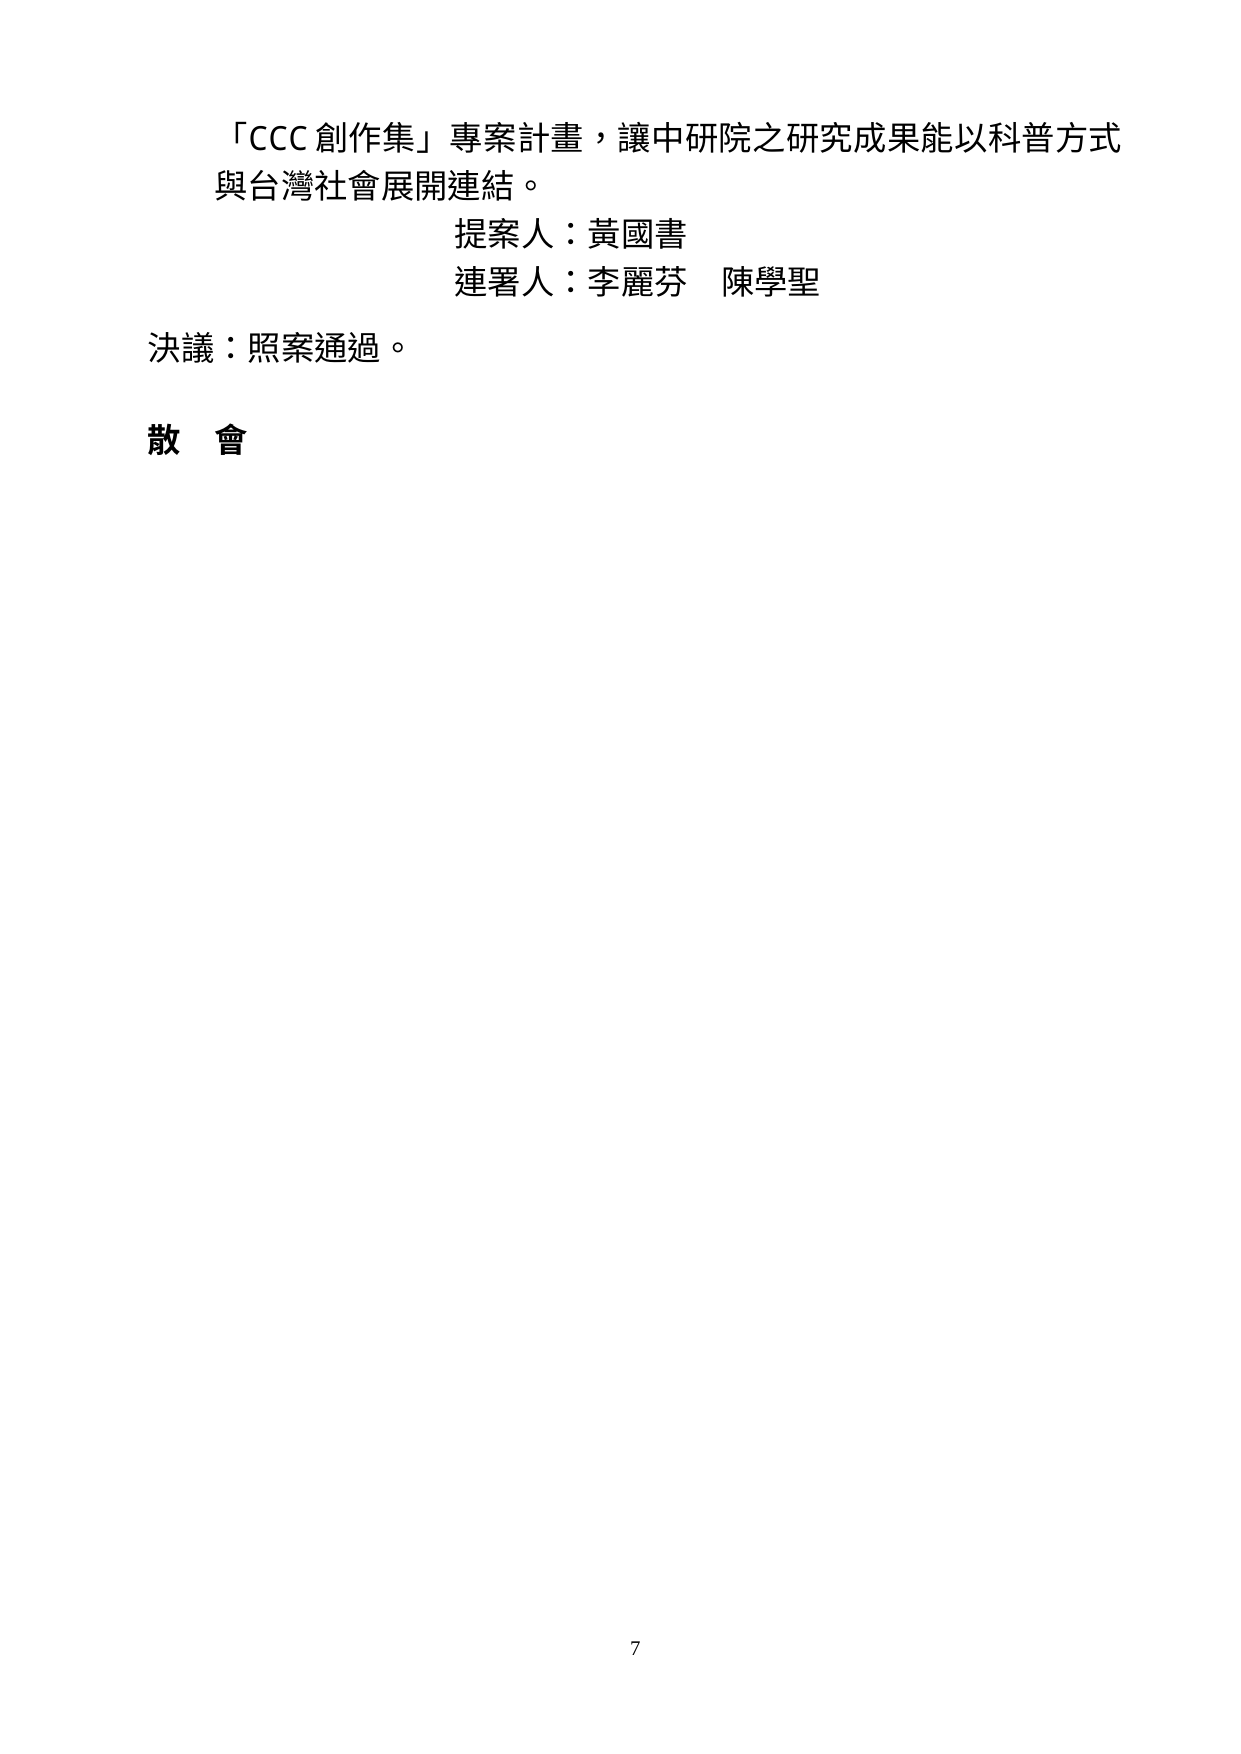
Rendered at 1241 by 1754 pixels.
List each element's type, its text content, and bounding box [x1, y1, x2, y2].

text 提案人：黃國書 [148, 208, 1122, 256]
text 散 會 [148, 414, 1120, 462]
text 二、鑒於中研院於去年結束的數位典藏計畫中之「CCC創作集」項目，在過去6年為台灣培養出許多優秀的本土漫畫家，其中5位更獲得金漫獎，還有10人到日本、法國參展，實為公部門與台灣動畫文創產業合作之典範。雖該專案已於去年結束，但考量到中研院在未來發展方向上，已將研究成果與社會互動列為工作目標，故為使中研院學術研究能更進一步以科普方式向社會傳播，並將人文社會學科之研究成果加值應用，爰建議中研院可參考過去於數位典藏計畫中之「CCC創作集」應用方式，將中研院之各領域研究成果以漫畫方式呈現，並評估重新啟動「CCC創作集」專案計畫，讓中研院之研究成果能以科普方式與台灣社會展開連結。 [148, 112, 1122, 208]
text 連署人：李麗芬 陳學聖 [148, 256, 1122, 304]
text 決議：照案通過。 [148, 304, 1122, 366]
